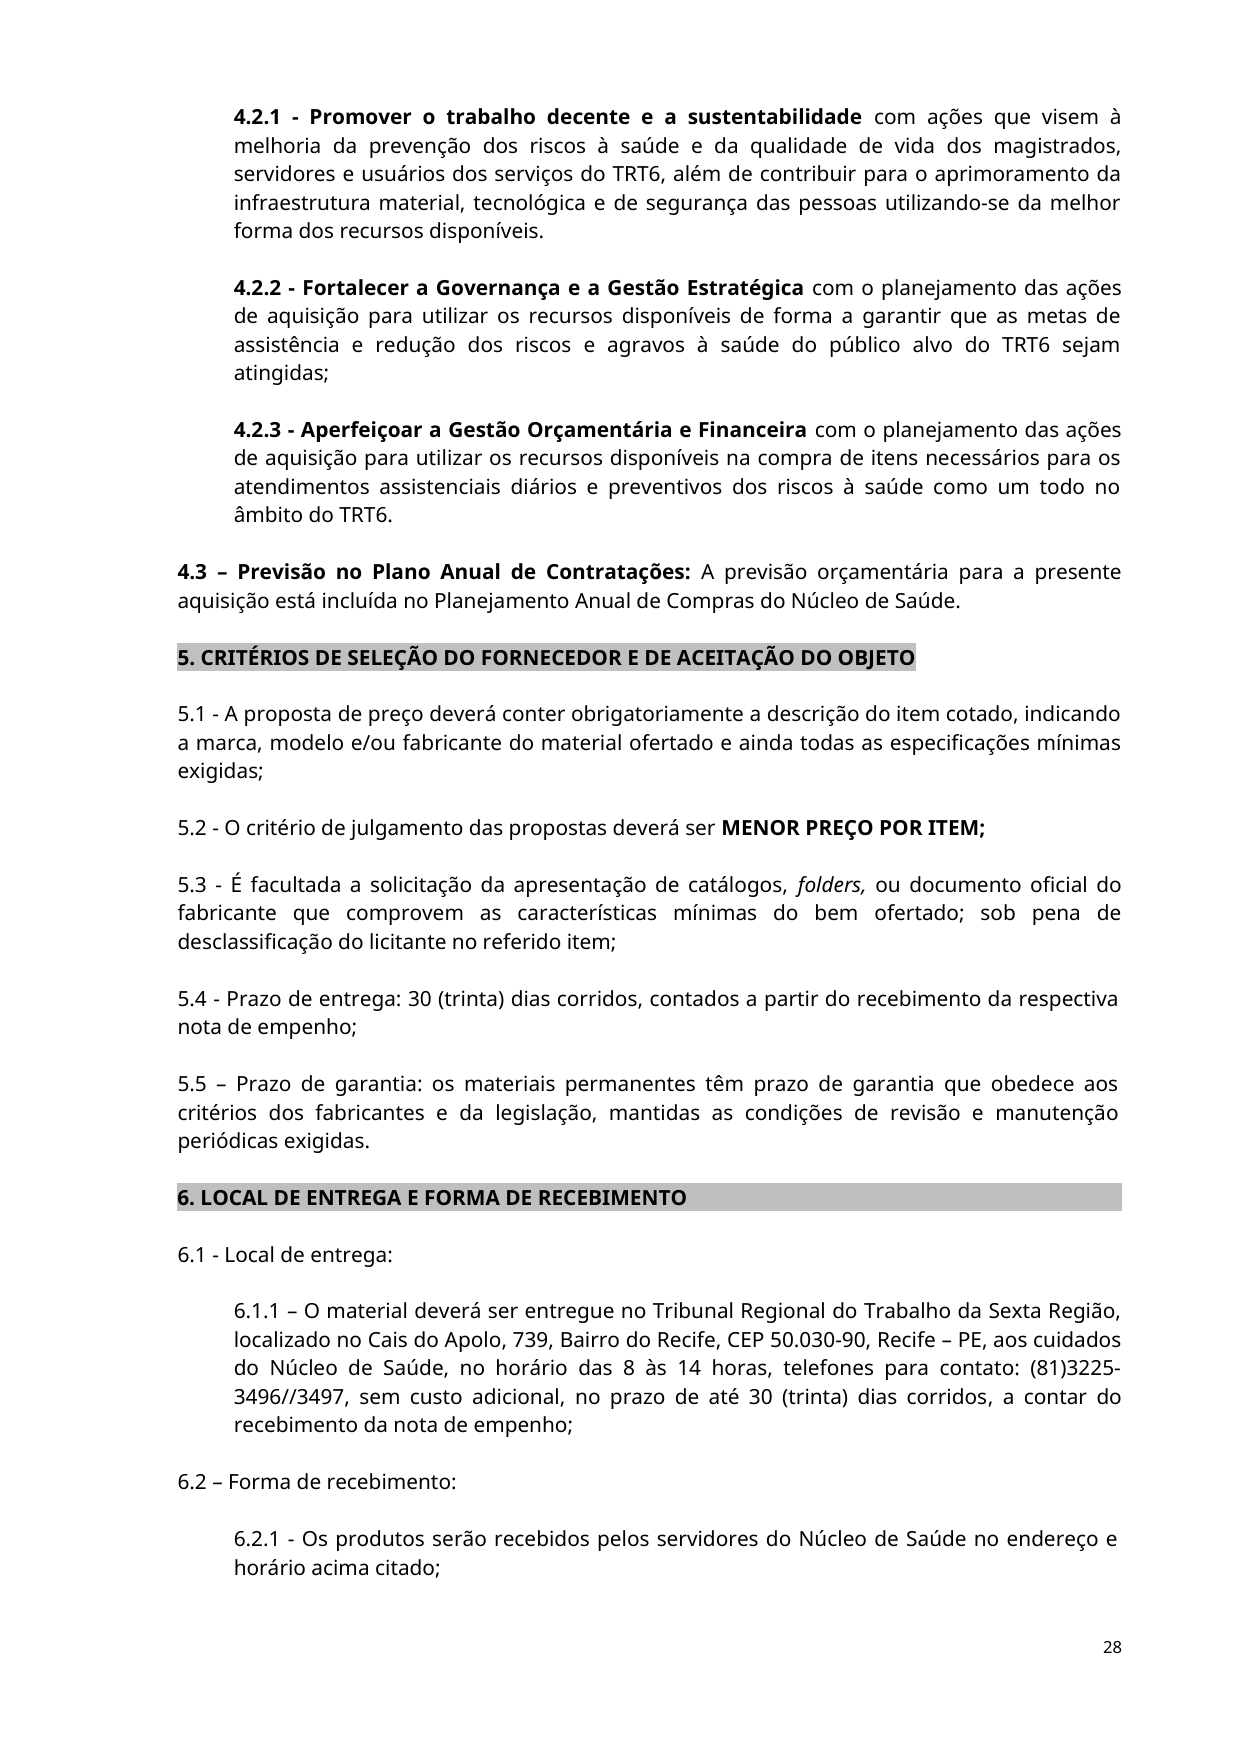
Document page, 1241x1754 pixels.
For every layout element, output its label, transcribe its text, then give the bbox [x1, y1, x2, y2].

text 4.3 – Previsão no Plano Anual de Contratações: A previsão orçamentária para a presente aquisição está incluída no Planejamento Anual de Compras do Núcleo de Saúde. [177, 557, 1122, 614]
text 6.1.1 – O material deverá ser entregue no Tribunal Regional do Trabalho da Sexta Região, localizado no Cais do Apolo, 739, Bairro do Recife, CEP 50.030-90, Recife – PE, aos cuidados do Núcleo de Saúde, no horário das 8 às 14 horas, telefones para contato: (81)3225-3496//3497, sem custo adicional, no prazo de até 30 (trinta) dias corridos, a contar do recebimento da nota de empenho; [233, 1297, 1122, 1439]
text 4.2.2 - Fortalecer a Governança e a Gestão Estratégica com o planejamento das ações de aquisição para utilizar os recursos disponíveis de forma a garantir que as metas de assistência e redução dos riscos e agravos à saúde do público alvo do TRT6 sejam atingidas; [233, 273, 1122, 387]
text 4.2.1 - Promover o trabalho decente e a sustentabilidade com ações que visem à melhoria da prevenção dos riscos à saúde e da qualidade de vida dos magistrados, servidores e usuários dos serviços do TRT6, além de contribuir para o aprimoramento da infraestrutura material, tecnológica e de segurança das pessoas utilizando-se da melhor forma dos recursos disponíveis. [233, 102, 1122, 244]
text 5. CRITÉRIOS DE SELEÇÃO DO FORNECEDOR E DE ACEITAÇÃO DO OBJETO [177, 643, 1122, 671]
text 6.1 - Local de entrega: [177, 1240, 1120, 1268]
text 5.5 – Prazo de garantia: os materiais permanentes têm prazo de garantia que obedece aos critérios dos fabricantes e da legislação, mantidas as condições de revisão e manutenção periódicas exigidas. [177, 1069, 1120, 1154]
text 4.2.3 - Aperfeiçoar a Gestão Orçamentária e Financeira com o planejamento das ações de aquisição para utilizar os recursos disponíveis na compra de itens necessários para os atendimentos assistenciais diários e preventivos dos riscos à saúde como um todo no âmbito do TRT6. [233, 415, 1122, 529]
text 5.2 - O critério de julgamento das propostas deverá ser MENOR PREÇO POR ITEM; [177, 813, 1122, 842]
text 5.4 - Prazo de entrega: 30 (trinta) dias corridos, contados a partir do recebimento da respectiva nota de empenho; [177, 984, 1120, 1041]
text 5.3 - É facultada a solicitação da apresentação de catálogos, folders, ou documento oficial do fabricante que comprovem as características mínimas do bem ofertado; sob pena de desclassificação do licitante no referido item; [177, 870, 1122, 955]
text 5.1 - A proposta de preço deverá conter obrigatoriamente a descrição do item cotado, indicando a marca, modelo e/ou fabricante do material ofertado e ainda todas as especificações mínimas exigidas; [177, 699, 1122, 785]
text 6. LOCAL DE ENTREGA E FORMA DE RECEBIMENTO [177, 1183, 1122, 1211]
text 6.2 – Forma de recebimento: [177, 1467, 1120, 1496]
text 6.2.1 - Os produtos serão recebidos pelos servidores do Núcleo de Saúde no endereço e horário acima citado; [233, 1524, 1120, 1581]
